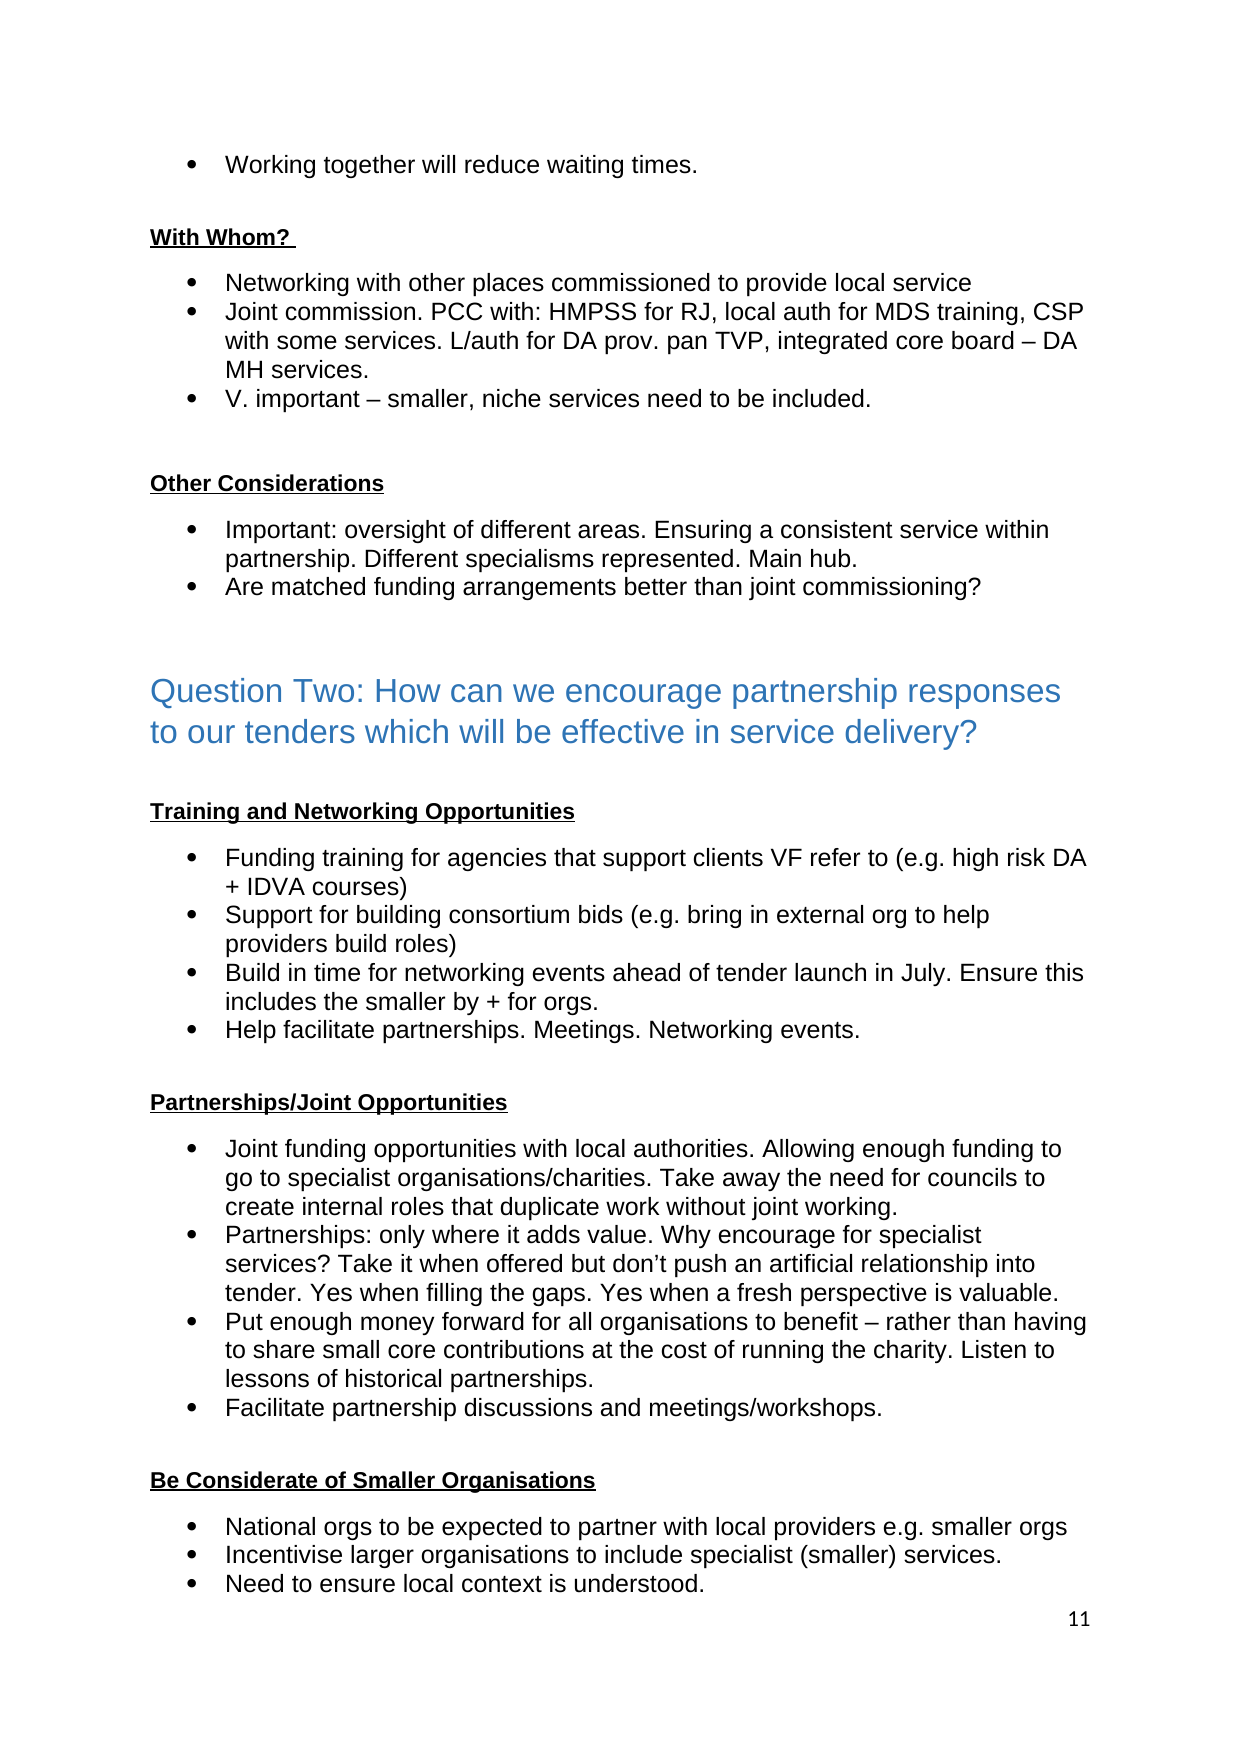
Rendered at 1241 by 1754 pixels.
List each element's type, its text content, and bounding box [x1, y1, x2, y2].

text With Whom? [150, 224, 1090, 250]
list Support for building consortium bids (e.g. bring in external org to help providers build roles) [187, 900, 1090, 958]
list Working together will reduce waiting times. [187, 150, 1090, 179]
list Incentivise larger organisations to include specialist (smaller) services. [187, 1540, 1090, 1569]
list Put enough money forward for all organisations to benefit – rather than having to share small core contributions at the cost of running the charity. Listen to lessons of historical partnerships. [187, 1307, 1090, 1393]
text Be Considerate of Smaller Organisations [150, 1467, 1090, 1493]
list V. important – smaller, niche services need to be included. [187, 384, 1090, 412]
list Partnerships: only where it adds value. Why encourage for specialist services? Take it when offered but don’t push an artificial relationship into tender. Yes when filling the gaps. Yes when a fresh perspective is valuable. [187, 1220, 1090, 1307]
list Need to ensure local context is understood. [187, 1569, 1090, 1598]
list Important: oversight of different areas. Ensuring a consistent service within partnership. Different specialisms represented. Main hub. [187, 515, 1090, 572]
text Partnerships/Joint Opportunities [150, 1089, 1090, 1116]
list Networking with other places commissioned to provide local service [187, 268, 1090, 297]
list Funding training for agencies that support clients VF refer to (e.g. high risk DA + IDVA courses) [187, 843, 1090, 900]
text Other Considerations [150, 470, 1090, 496]
list Facilitate partnership discussions and meetings/workshops. [187, 1393, 1090, 1422]
list Are matched funding arrangements better than joint commissioning? [187, 572, 1090, 601]
list Build in time for networking events ahead of tender launch in July. Ensure this includes the smaller by + for orgs. [187, 958, 1090, 1016]
list Joint commission. PCC with: HMPSS for RJ, local auth for MDS training, CSP with some services. L/auth for DA prov. pan TVP, integrated core board – DA MH services. [187, 297, 1090, 384]
list National orgs to be expected to partner with local providers e.g. smaller orgs [187, 1511, 1090, 1540]
list Help facilitate partnerships. Meetings. Networking events. [187, 1016, 1090, 1044]
subtitle Question Two: How can we encourage partnership responses to our tenders which will be effective in service delivery? [150, 671, 1090, 751]
list Joint funding opportunities with local authorities. Allowing enough funding to go to specialist organisations/charities. Take away the need for councils to create internal roles that duplicate work without joint working. [187, 1134, 1090, 1220]
text Training and Networking Opportunities [150, 798, 1090, 824]
